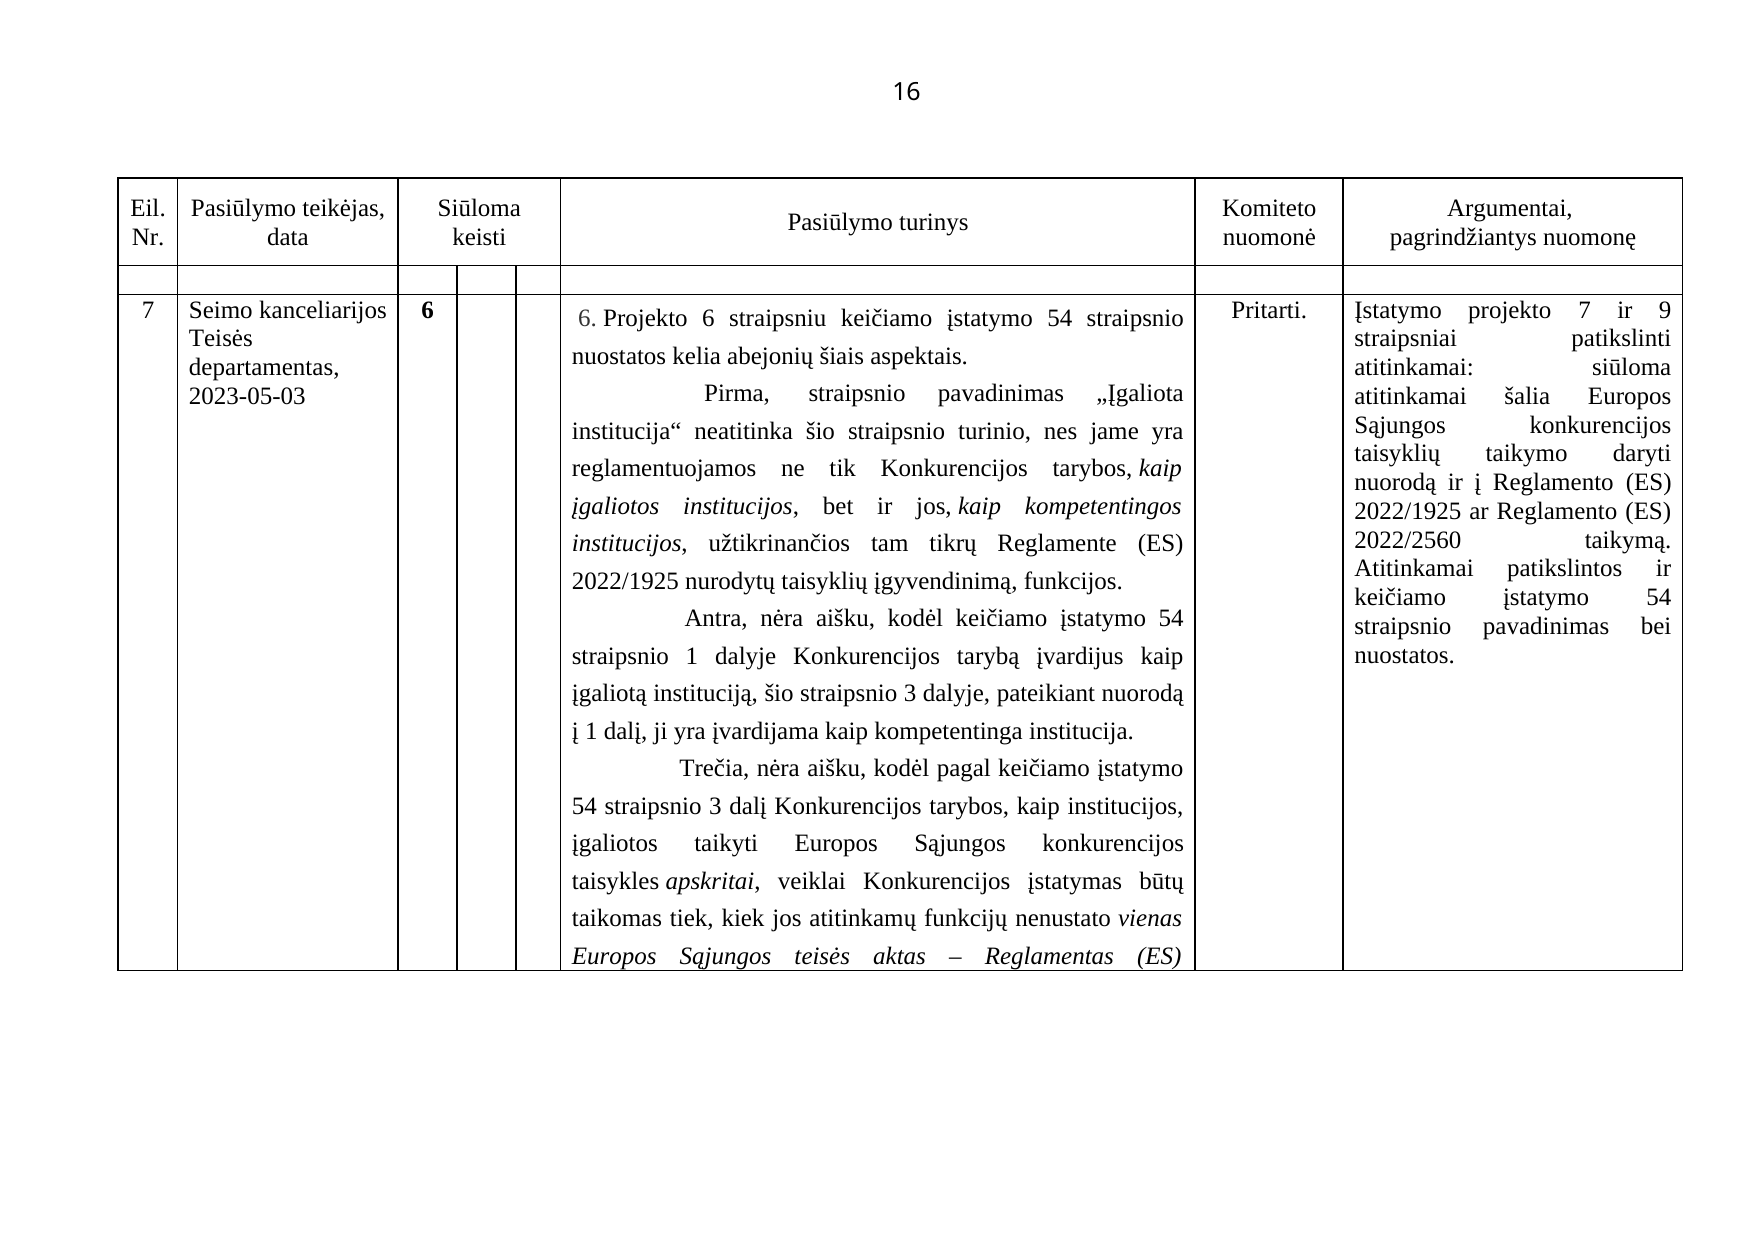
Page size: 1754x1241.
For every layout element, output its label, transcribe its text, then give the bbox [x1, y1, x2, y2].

table_header Eil. Nr. [119, 179, 177, 265]
table_cell [399, 266, 456, 294]
table_header Pasiūlymo turinys [561, 179, 1194, 265]
table_cell Pritarti. [1196, 295, 1342, 970]
table_header Argumentai, pagrindžiantys nuomonę [1344, 179, 1682, 265]
table_header Pasiūlymo teikėjas, data [178, 179, 397, 265]
table_cell [517, 266, 560, 294]
table_cell 7 [119, 295, 177, 970]
table_cell [517, 295, 560, 970]
table_cell Įstatymo projekto 7 ir 9 straipsniai patikslinti atitinkamai: siūloma atitinkamai šalia Europos Sąjungos konkurencijos taisyklių taikymo daryti nuorodą ir į Reglamento (ES) 2022/1925 ar Reglamento (ES) 2022/2560 taikymą. Atitinkamai patikslintos ir keičiamo įstatymo 54 straipsnio pavadinimas bei nuostatos. [1344, 295, 1682, 970]
table_cell [458, 266, 515, 294]
table_header Komiteto nuomonė [1196, 179, 1342, 265]
table_cell [178, 266, 397, 294]
table_cell 6 [399, 295, 456, 970]
table_cell Įstatymo projekto 4 straipsniu keičiamo Konkurencijos įstatymo 21 straipsnio 15 dalis išdėstoma taip: „15. Konkurencijos taryba asmens duomenis tvarko šiame įstatyme ir kituose įstatymuose bei Europos Sąjungos reglamentuose nustatyta tvarka.“ [1344, 266, 1682, 294]
table_cell [458, 295, 515, 970]
table_cell [1196, 266, 1342, 294]
table_cell Seimo kanceliarijos Teisės departamentas, 2023-05-03 [178, 295, 397, 970]
table_header Siūloma keisti [399, 179, 560, 265]
table_cell [119, 266, 177, 294]
